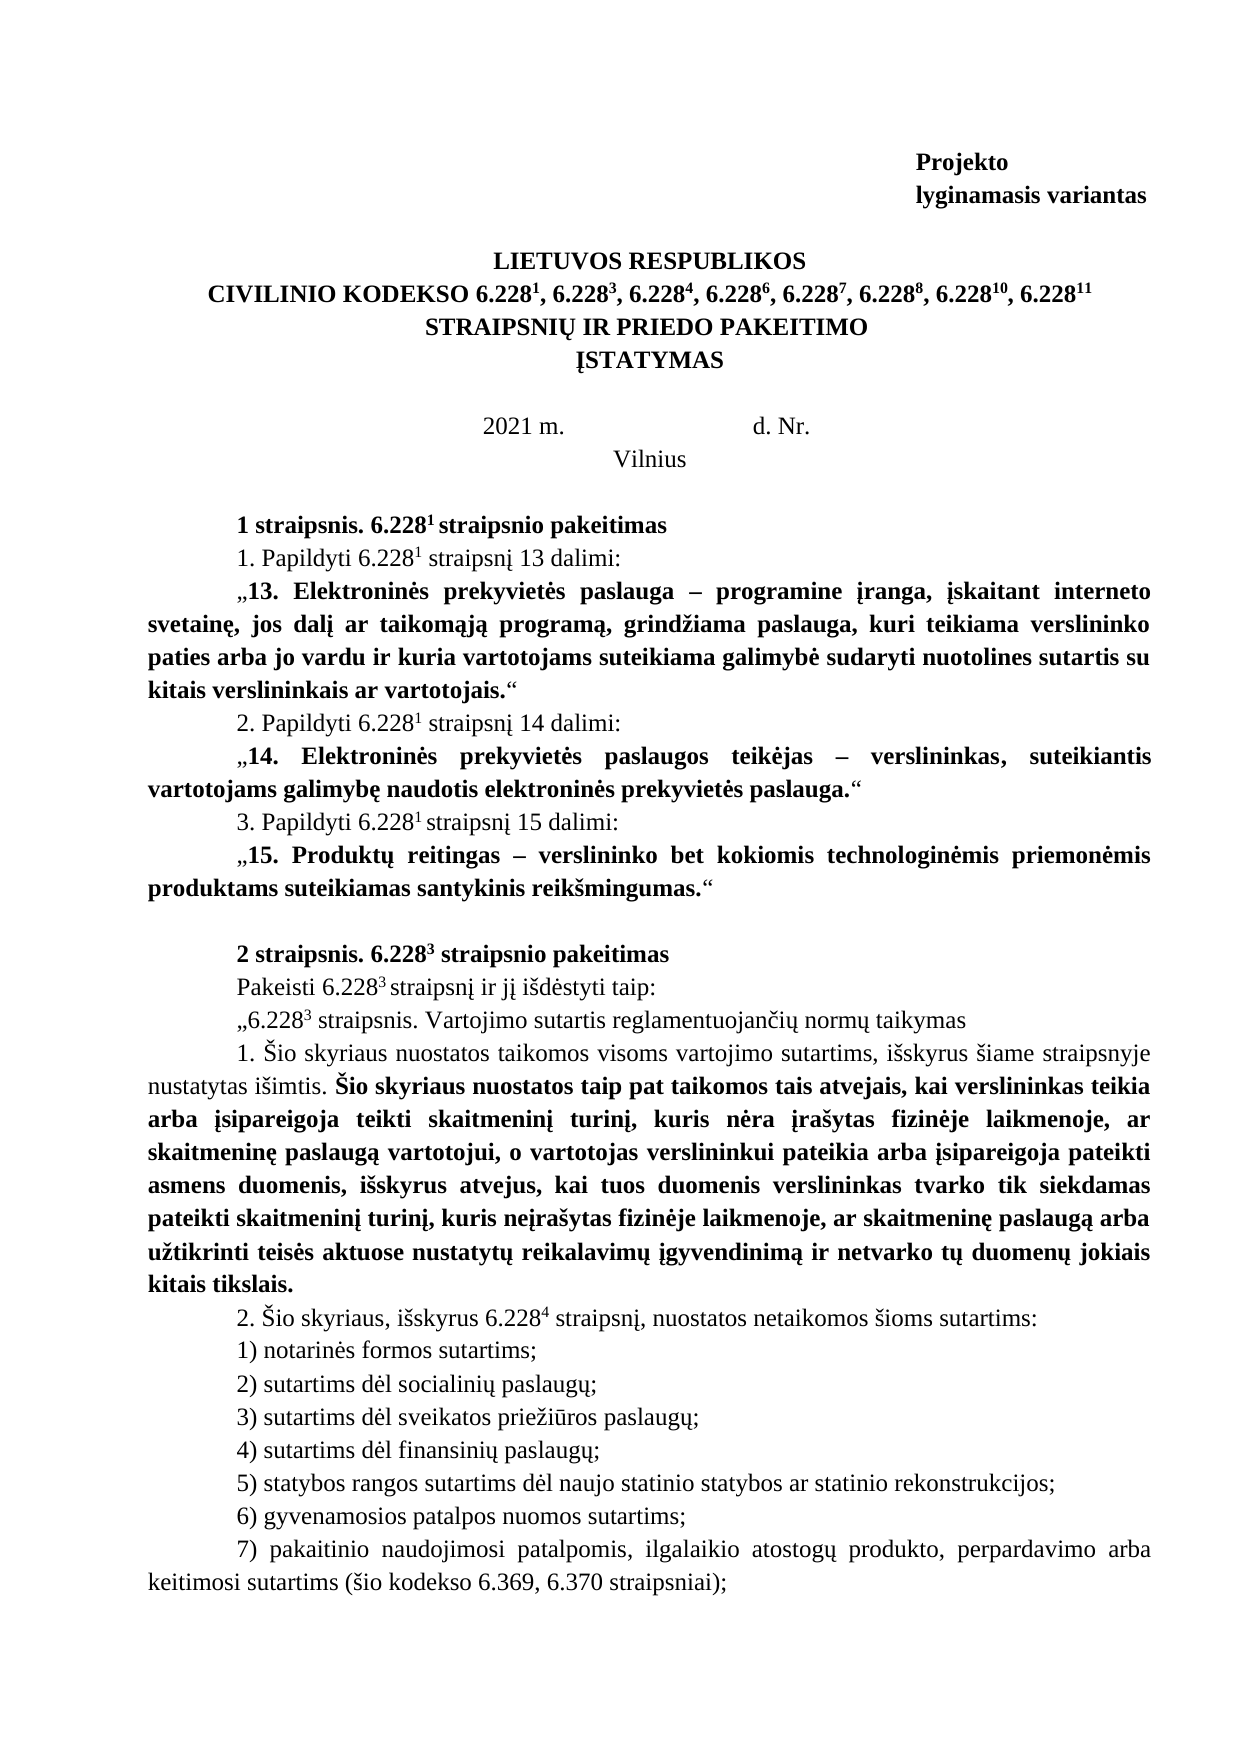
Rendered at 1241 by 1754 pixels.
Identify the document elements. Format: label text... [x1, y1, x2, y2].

text CIVILINIO KODEKSO 6.2281, 6.2283, 6.2284, 6.2286, 6.2287, 6.2288, 6.22810, 6.22811 STRAIPSNIŲ IR PRIEDO PAKEITIMO [148, 279, 1152, 341]
text 4) sutartims dėl finansinių paslaugų; [148, 1435, 1152, 1463]
text „6.2283 straipsnis. Vartojimo sutartis reglamentuojančių normų taikymas [148, 1005, 1152, 1034]
text 2. Šio skyriaus, išskyrus 6.2284 straipsnį, nuostatos netaikomos šioms sutartims: [148, 1303, 1152, 1331]
text 1 straipsnis. 6.2281 straipsnio pakeitimas [148, 510, 1152, 539]
text 1) notarinės formos sutartims; [148, 1336, 1152, 1364]
text 1. Papildyti 6.2281 straipsnį 13 dalimi: [148, 543, 1152, 572]
text LIETUVOS RESPUBLIKOS [148, 246, 1152, 275]
text 1. Šio skyriaus nuostatos taikomos visoms vartojimo sutartims, išskyrus šiame straipsnyje nustatytas išimtis. Šio skyriaus nuostatos taip pat taikomos tais atvejais, kai verslininkas teikia arba įsipareigoja teikti skaitmeninį turinį, kuris nėra įrašytas fizinėje laikmenoje, ar skaitmeninę paslaugą vartotojui, o vartotojas verslininkui pateikia arba įsipareigoja pateikti asmens duomenis, išskyrus atvejus, kai tuos duomenis verslininkas tvarko tik siekdamas pateikti skaitmeninį turinį, kuris neįrašytas fizinėje laikmenoje, ar skaitmeninę paslaugą arba užtikrinti teisės aktuose nustatytų reikalavimų įgyvendinimą ir netvarko tų duomenų jokiais kitais tikslais. [148, 1038, 1152, 1298]
text 2 straipsnis. 6.2283 straipsnio pakeitimas [148, 939, 1152, 968]
text Pakeisti 6.2283 straipsnį ir jį išdėstyti taip: [148, 972, 1152, 1001]
text 3) sutartims dėl sveikatos priežiūros paslaugų; [148, 1402, 1152, 1430]
text Projekto [148, 147, 1152, 176]
text 3. Papildyti 6.2281 straipsnį 15 dalimi: [148, 807, 1152, 836]
text Vilnius [148, 444, 1152, 473]
text ĮSTATYMAS [148, 345, 1152, 374]
text „13. Elektroninės prekyvietės paslauga – programine įranga, įskaitant interneto svetainę, jos dalį ar taikomąją programą, grindžiama paslauga, kuri teikiama verslininko paties arba jo vardu ir kuria vartotojams suteikiama galimybė sudaryti nuotolines sutartis su kitais verslininkais ar vartotojais.“ [148, 576, 1152, 704]
text 5) statybos rangos sutartims dėl naujo statinio statybos ar statinio rekonstrukcijos; [148, 1468, 1152, 1496]
text 2021 m. d. Nr. [148, 411, 1152, 440]
text lyginamasis variantas [148, 180, 1152, 209]
text 7) pakaitinio naudojimosi patalpomis, ilgalaikio atostogų produkto, perpardavimo arba keitimosi sutartims (šio kodekso 6.369, 6.370 straipsniai); [148, 1534, 1152, 1596]
text 6) gyvenamosios patalpos nuomos sutartims; [148, 1501, 1152, 1529]
text „15. Produktų reitingas – verslininko bet kokiomis technologinėmis priemonėmis produktams suteikiamas santykinis reikšmingumas.“ [148, 840, 1152, 902]
text 2. Papildyti 6.2281 straipsnį 14 dalimi: [148, 708, 1152, 737]
text 2) sutartims dėl socialinių paslaugų; [148, 1369, 1152, 1397]
text „14. Elektroninės prekyvietės paslaugos teikėjas – verslininkas, suteikiantis vartotojams galimybę naudotis elektroninės prekyvietės paslauga.“ [148, 741, 1152, 803]
